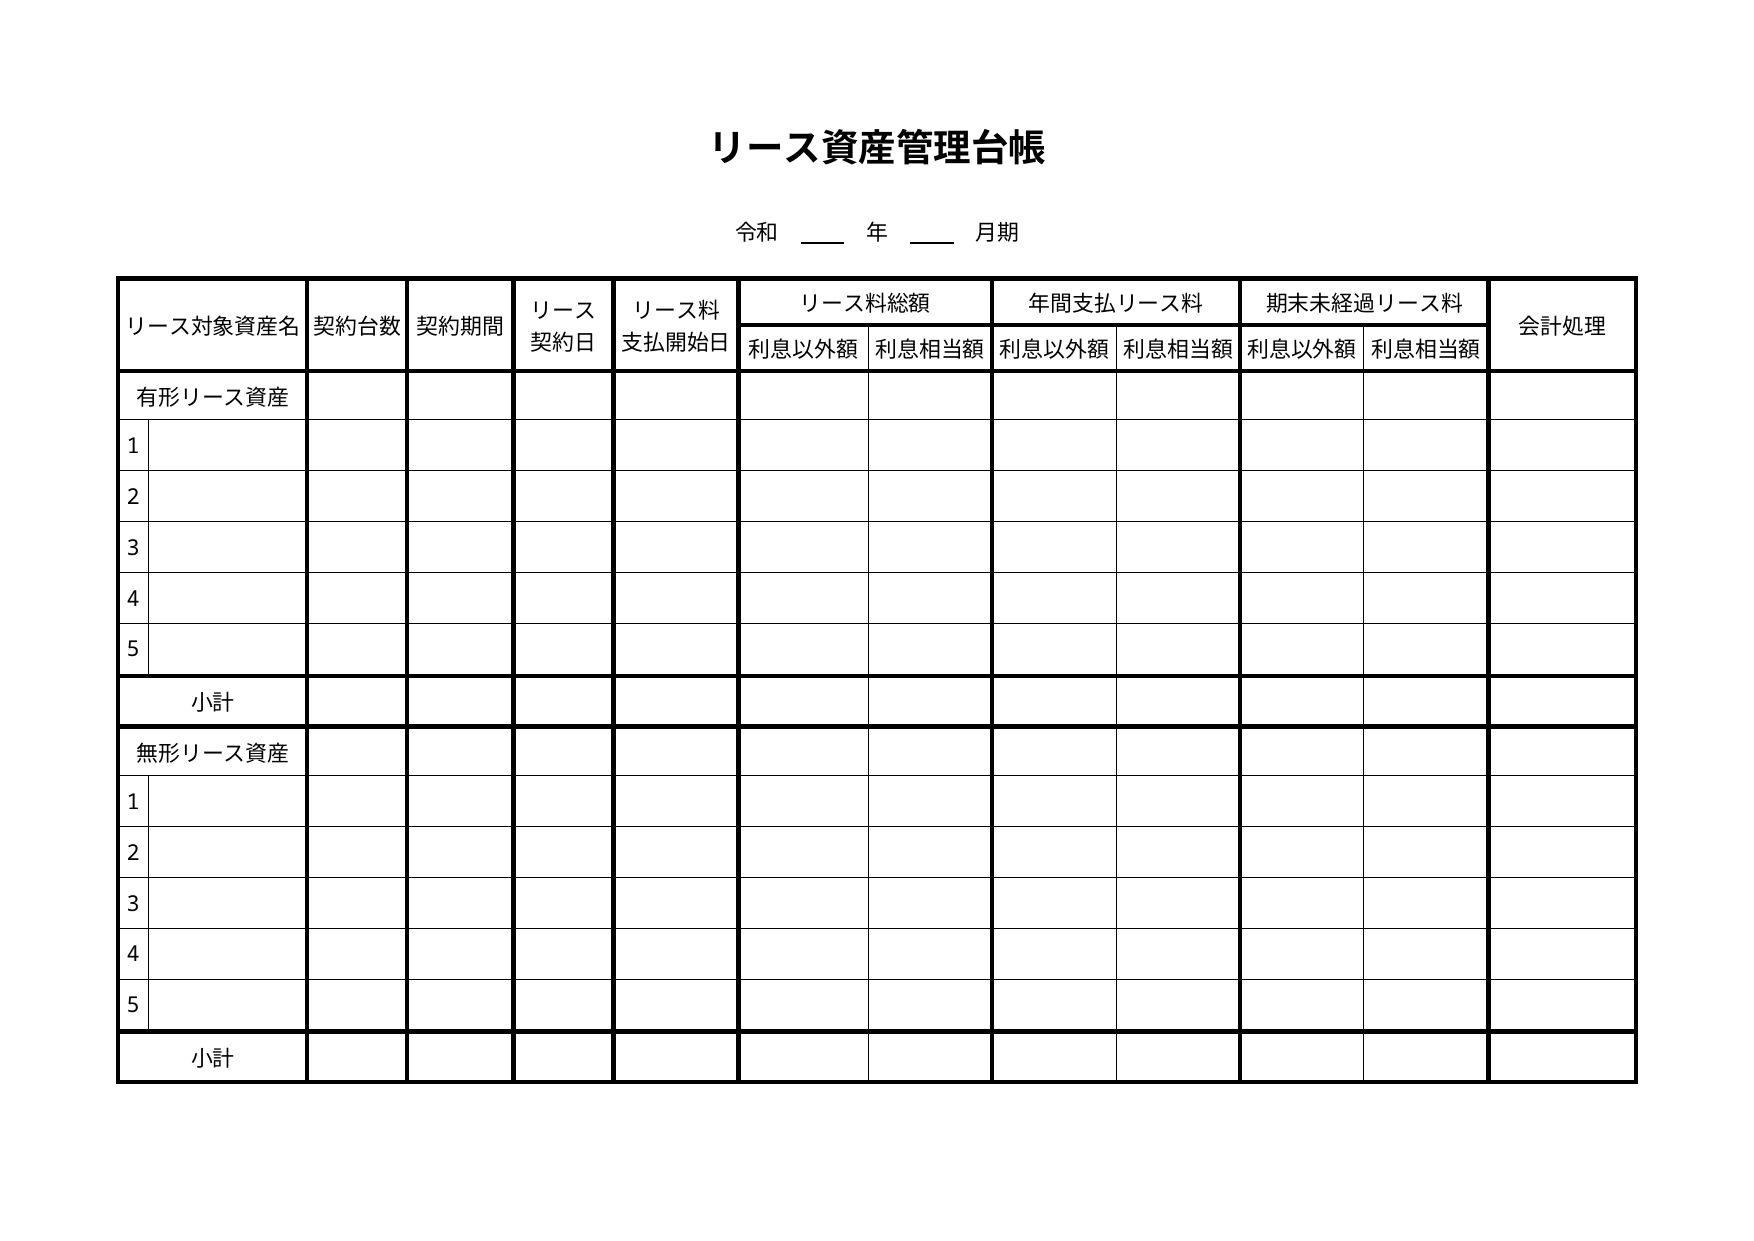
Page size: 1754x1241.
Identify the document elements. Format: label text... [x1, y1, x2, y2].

table_cell [309, 420, 405, 470]
table_cell [994, 776, 1116, 826]
table_cell [1117, 624, 1238, 673]
table_cell [1491, 373, 1634, 419]
table_cell [149, 573, 305, 623]
table_cell [149, 980, 305, 1029]
table_cell [616, 878, 736, 928]
table_cell 2 [120, 827, 148, 877]
table_cell [409, 827, 511, 877]
table_cell [741, 373, 868, 419]
table_header 期末未経過リース料 [1242, 281, 1486, 322]
table_cell 3 [120, 522, 148, 572]
table_cell [994, 420, 1116, 470]
table_cell [741, 624, 868, 673]
table_cell [1364, 373, 1486, 419]
table_cell [1117, 878, 1238, 928]
table_cell [1242, 678, 1363, 724]
table_cell [1491, 827, 1634, 877]
table_cell 5 [120, 624, 148, 673]
table_cell [869, 573, 990, 623]
table_cell [1491, 1034, 1634, 1080]
table_cell [409, 373, 511, 419]
table_cell [1117, 471, 1238, 521]
table_cell [616, 929, 736, 978]
table_cell [869, 678, 990, 724]
table_cell [741, 729, 868, 775]
table_cell [869, 729, 990, 775]
table_cell [516, 471, 611, 521]
table_cell [516, 1034, 611, 1080]
table_header 契約期間 [409, 281, 511, 368]
table_cell [516, 624, 611, 673]
table_cell [1491, 522, 1634, 572]
table_cell [741, 1034, 868, 1080]
table_cell [1364, 522, 1486, 572]
table_cell [516, 373, 611, 419]
table_cell [309, 678, 405, 724]
table_cell [1491, 678, 1634, 724]
table_header リース対象資産名 [120, 281, 305, 368]
table_cell [409, 678, 511, 724]
table_cell 小計 [120, 678, 305, 724]
table_cell [1117, 678, 1238, 724]
table_cell [516, 420, 611, 470]
table_cell 5 [120, 980, 148, 1029]
table_cell [1242, 929, 1363, 978]
table_cell [409, 420, 511, 470]
table_cell [1242, 827, 1363, 877]
table_cell [616, 980, 736, 1029]
table_cell [1117, 980, 1238, 1029]
table_cell [994, 573, 1116, 623]
table_cell [409, 878, 511, 928]
table_cell [1491, 929, 1634, 978]
table_cell 無形リース資産 [120, 729, 305, 775]
table_cell [616, 678, 736, 724]
table_cell [616, 471, 736, 521]
table_cell [149, 420, 305, 470]
table_cell [869, 878, 990, 928]
table_cell [516, 776, 611, 826]
table_cell [409, 624, 511, 673]
table_cell [1117, 827, 1238, 877]
table_cell [516, 522, 611, 572]
table_cell 利息以外額 [741, 327, 868, 368]
table_cell [741, 573, 868, 623]
table_cell [741, 678, 868, 724]
table_cell [309, 1034, 405, 1080]
table_cell [1364, 729, 1486, 775]
table_cell 利息相当額 [1364, 327, 1486, 368]
table_cell [309, 573, 405, 623]
table_cell [616, 573, 736, 623]
table_cell [516, 678, 611, 724]
table_cell [1117, 573, 1238, 623]
table_cell [1364, 1034, 1486, 1080]
table_cell [1242, 471, 1363, 521]
table_cell [616, 776, 736, 826]
table_header リース料総額 [741, 281, 990, 322]
table_cell [994, 729, 1116, 775]
table_cell [309, 522, 405, 572]
table_cell [516, 729, 611, 775]
table_cell [1242, 624, 1363, 673]
table_cell [741, 420, 868, 470]
table_cell [994, 373, 1116, 419]
table_cell [1491, 980, 1634, 1029]
table_cell [1117, 729, 1238, 775]
table_cell 4 [120, 929, 148, 978]
table_cell 3 [120, 878, 148, 928]
table_cell [1242, 573, 1363, 623]
table_cell 4 [120, 573, 148, 623]
table_cell [1364, 471, 1486, 521]
table_cell [741, 878, 868, 928]
table_cell [516, 827, 611, 877]
table_cell [409, 776, 511, 826]
table_cell [741, 980, 868, 1029]
table_cell [1364, 980, 1486, 1029]
table_cell [409, 522, 511, 572]
table_cell [869, 1034, 990, 1080]
table_cell [309, 471, 405, 521]
table_cell [869, 776, 990, 826]
table_cell [994, 522, 1116, 572]
table_cell [616, 373, 736, 419]
table_cell [1117, 373, 1238, 419]
table_cell [309, 373, 405, 419]
table_cell [616, 624, 736, 673]
table_cell [1491, 471, 1634, 521]
table_cell [994, 624, 1116, 673]
table_cell 利息以外額 [994, 327, 1116, 368]
table_cell [309, 624, 405, 673]
table_cell [1117, 929, 1238, 978]
table_cell [1364, 878, 1486, 928]
table_cell [994, 878, 1116, 928]
table_cell [309, 929, 405, 978]
table_cell [994, 929, 1116, 978]
table_cell [1242, 373, 1363, 419]
table_cell [616, 1034, 736, 1080]
table_header リース 契約日 [516, 281, 611, 368]
table_cell [994, 980, 1116, 1029]
table_cell [616, 827, 736, 877]
table_cell [1364, 624, 1486, 673]
table_cell [309, 878, 405, 928]
table_cell [1491, 776, 1634, 826]
table_cell 小計 [120, 1034, 305, 1080]
table_cell [1117, 776, 1238, 826]
table_cell [516, 878, 611, 928]
table_cell [516, 929, 611, 978]
table_cell [1491, 624, 1634, 673]
table_cell [1364, 573, 1486, 623]
table_cell [309, 827, 405, 877]
table_cell [869, 827, 990, 877]
table_cell [994, 471, 1116, 521]
table_cell [409, 929, 511, 978]
text 令和 年 月期 [118, 215, 1636, 247]
table_cell [1491, 420, 1634, 470]
table_cell [149, 624, 305, 673]
table_header 年間支払リース料 [994, 281, 1238, 322]
table_cell [741, 827, 868, 877]
table_cell [1364, 827, 1486, 877]
table_cell [1364, 420, 1486, 470]
table_cell [741, 929, 868, 978]
table_cell [1117, 420, 1238, 470]
table_cell [149, 471, 305, 521]
table_cell [409, 471, 511, 521]
table_cell 有形リース資産 [120, 373, 305, 419]
table_cell [869, 624, 990, 673]
table_cell [516, 573, 611, 623]
table_cell 1 [120, 776, 148, 826]
table_cell [1242, 980, 1363, 1029]
table_cell [149, 522, 305, 572]
table_cell [994, 827, 1116, 877]
table_cell [1117, 522, 1238, 572]
table_cell [869, 980, 990, 1029]
table_cell [409, 980, 511, 1029]
table_cell [869, 471, 990, 521]
table_cell 2 [120, 471, 148, 521]
table_cell [869, 373, 990, 419]
table_cell [516, 980, 611, 1029]
table_cell [616, 522, 736, 572]
table_cell 利息以外額 [1242, 327, 1363, 368]
table_header リース料 支払開始日 [616, 281, 736, 368]
table_cell [409, 729, 511, 775]
table_header 会計処理 [1491, 281, 1634, 368]
table_cell [1364, 678, 1486, 724]
table_cell [409, 573, 511, 623]
table_cell [1242, 729, 1363, 775]
table_cell [741, 522, 868, 572]
table_cell [1242, 1034, 1363, 1080]
table_cell [1242, 776, 1363, 826]
table_cell [1117, 1034, 1238, 1080]
table_cell [616, 729, 736, 775]
table_cell [149, 776, 305, 826]
table_cell [1364, 776, 1486, 826]
table_cell [869, 929, 990, 978]
table_cell [149, 827, 305, 877]
table_header 契約台数 [309, 281, 405, 368]
table_cell [149, 878, 305, 928]
table_cell [1491, 573, 1634, 623]
table_cell [994, 1034, 1116, 1080]
table_cell [309, 980, 405, 1029]
table_cell 利息相当額 [1117, 327, 1238, 368]
table_cell 1 [120, 420, 148, 470]
table_cell [616, 420, 736, 470]
table_cell [1364, 929, 1486, 978]
table_cell [149, 929, 305, 978]
table_cell [1242, 420, 1363, 470]
table_cell [1491, 878, 1634, 928]
title リース資産管理台帳 [118, 118, 1636, 172]
table_cell [869, 522, 990, 572]
table_cell [1242, 878, 1363, 928]
table_cell [869, 420, 990, 470]
table_cell [309, 776, 405, 826]
table_cell [741, 471, 868, 521]
table_cell [994, 678, 1116, 724]
table_cell 利息相当額 [869, 327, 990, 368]
table_cell [1491, 729, 1634, 775]
table_cell [741, 776, 868, 826]
table_cell [1242, 522, 1363, 572]
table_cell [309, 729, 405, 775]
table_cell [409, 1034, 511, 1080]
